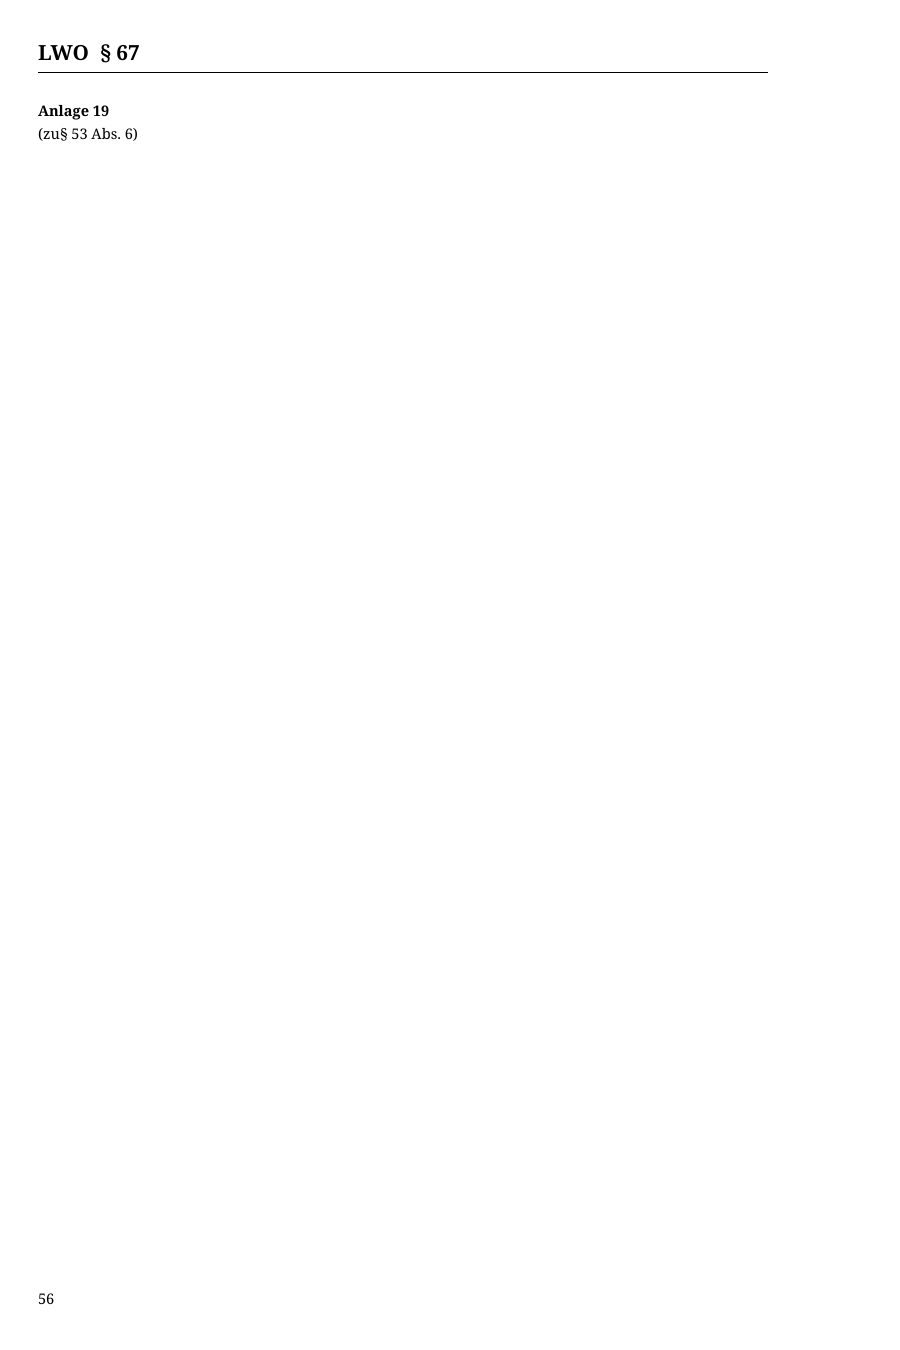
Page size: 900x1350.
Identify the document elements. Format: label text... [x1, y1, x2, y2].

text Anlage 19 [38, 102, 768, 121]
text (zu§ 53 Abs. 6) [38, 124, 768, 143]
